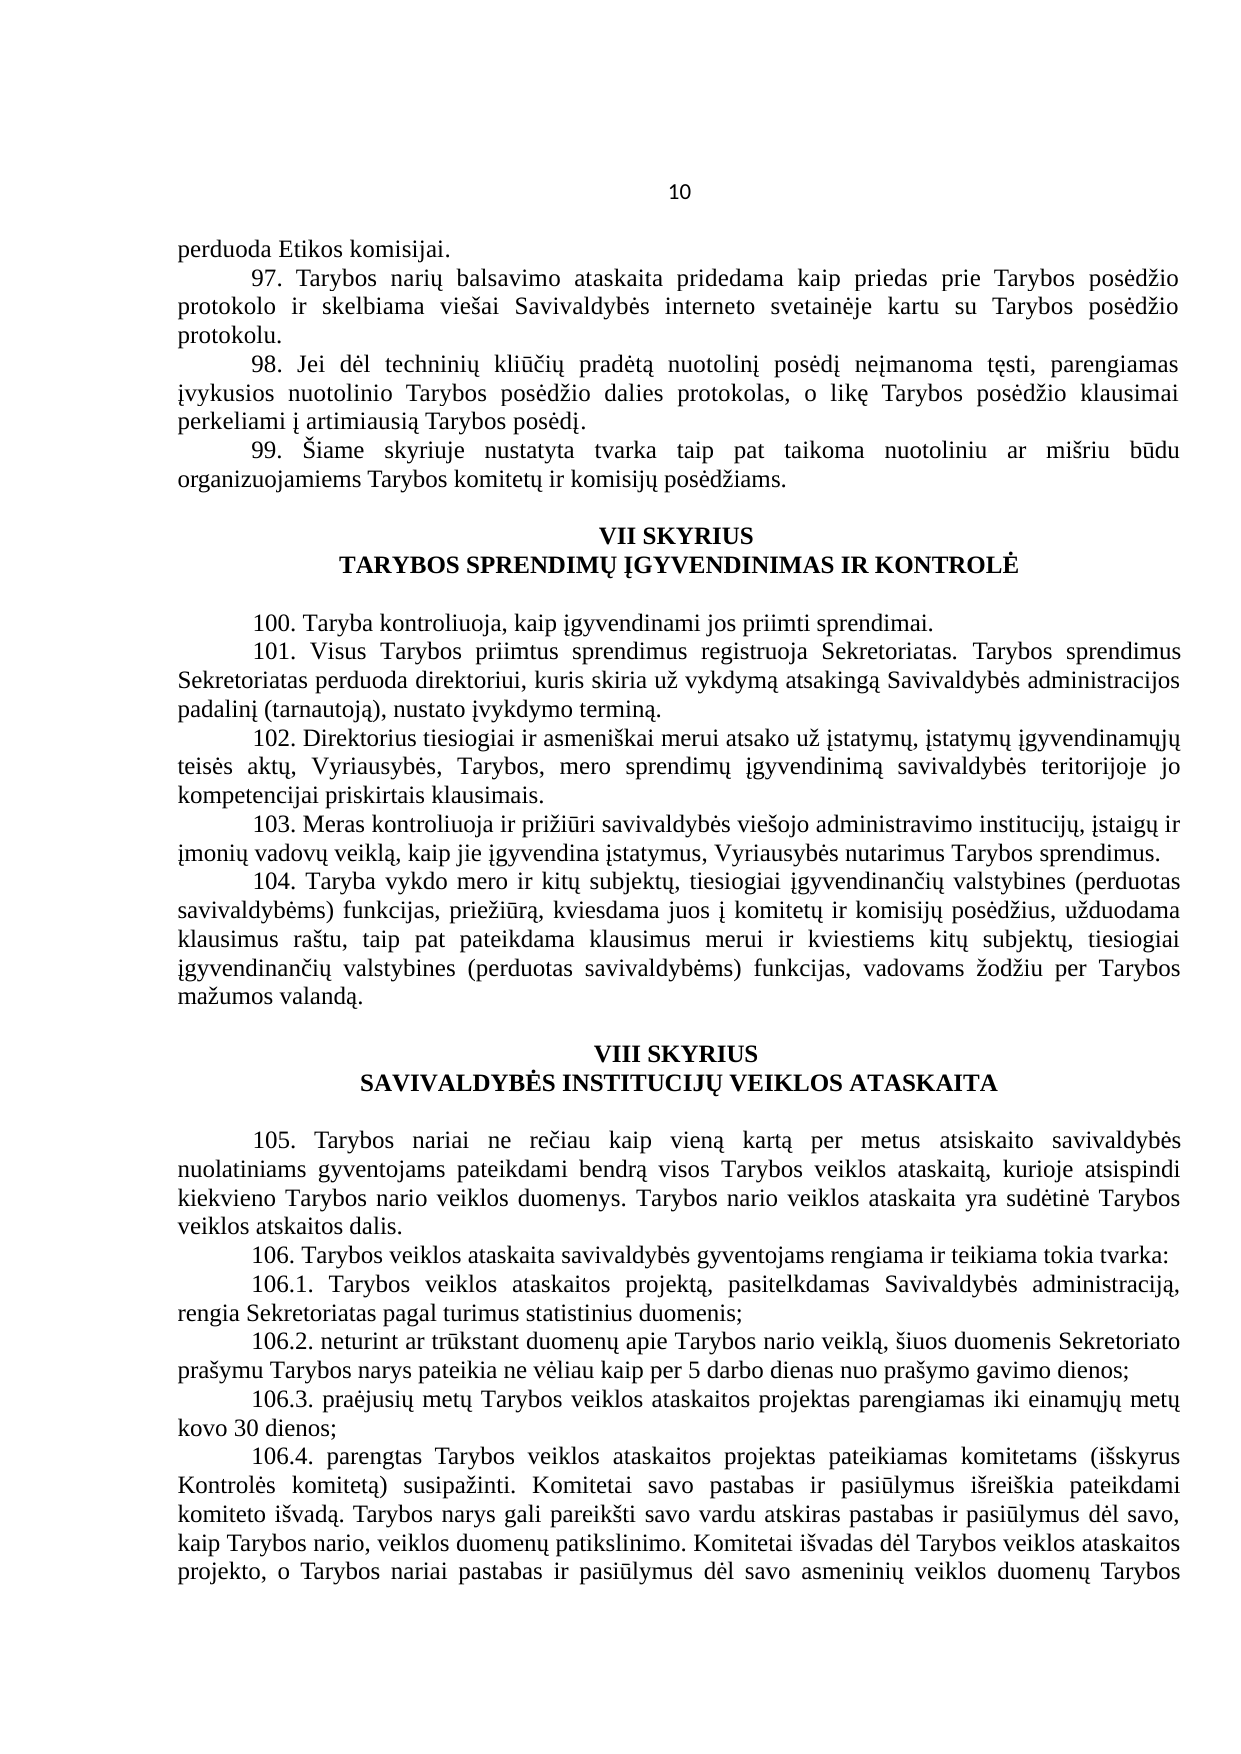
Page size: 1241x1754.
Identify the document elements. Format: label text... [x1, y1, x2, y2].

text 106.1. Tarybos veiklos ataskaitos projektą, pasitelkdamas Savivaldybės administraciją, rengia Sekretoriatas pagal turimus statistinius duomenis; [177, 1269, 1181, 1326]
text 106.3. praėjusių metų Tarybos veiklos ataskaitos projektas parengiamas iki einamųjų metų kovo 30 dienos; [177, 1384, 1181, 1441]
text 106. Tarybos veiklos ataskaita savivaldybės gyventojams rengiama ir teikiama tokia tvarka: [177, 1240, 1181, 1269]
text 106.4. parengtas Tarybos veiklos ataskaitos projektas pateikiamas komitetams (išskyrus Kontrolės komitetą) susipažinti. Komitetai savo pastabas ir pasiūlymus išreiškia pateikdami komiteto išvadą. Tarybos narys gali pareikšti savo vardu atskiras pastabas ir pasiūlymus dėl savo, kaip Tarybos nario, veiklos duomenų patikslinimo. Komitetai išvadas dėl Tarybos veiklos ataskaitos projekto, o Tarybos nariai pastabas ir pasiūlymus dėl savo asmeninių veiklos duomenų Tarybos [177, 1441, 1181, 1585]
text SAVIVALDYBĖS INSTITUCIJŲ VEIKLOS ATASKAITA [177, 1068, 1181, 1096]
text 103. Meras kontroliuoja ir prižiūri savivaldybės viešojo administravimo institucijų, įstaigų ir įmonių vadovų veiklą, kaip jie įgyvendina įstatymus, Vyriausybės nutarimus Tarybos sprendimus. [177, 809, 1181, 866]
text 105. Tarybos nariai ne rečiau kaip vieną kartą per metus atsiskaito savivaldybės nuolatiniams gyventojams pateikdami bendrą visos Tarybos veiklos ataskaitą, kurioje atsispindi kiekvieno Tarybos nario veiklos duomenys. Tarybos nario veiklos ataskaita yra sudėtinė Tarybos veiklos atskaitos dalis. [177, 1125, 1181, 1240]
text 97. Tarybos narių balsavimo ataskaita pridedama kaip priedas prie Tarybos posėdžio protokolo ir skelbiama viešai Savivaldybės interneto svetainėje kartu su Tarybos posėdžio protokolu. [177, 263, 1181, 349]
text 101. Visus Tarybos priimtus sprendimus registruoja Sekretoriatas. Tarybos sprendimus Sekretoriatas perduoda direktoriui, kuris skiria už vykdymą atsakingą Savivaldybės administracijos padalinį (tarnautoją), nustato įvykdymo terminą. [177, 636, 1181, 723]
text 98. Jei dėl techninių kliūčių pradėtą nuotolinį posėdį neįmanoma tęsti, parengiamas įvykusios nuotolinio Tarybos posėdžio dalies protokolas, o likę Tarybos posėdžio klausimai perkeliami į artimiausią Tarybos posėdį. [177, 349, 1181, 435]
text 104. Taryba vykdo mero ir kitų subjektų, tiesiogiai įgyvendinančių valstybines (perduotas savivaldybėms) funkcijas, priežiūrą, kviesdama juos į komitetų ir komisijų posėdžius, užduodama klausimus raštu, taip pat pateikdama klausimus merui ir kviestiems kitų subjektų, tiesiogiai įgyvendinančių valstybines (perduotas savivaldybėms) funkcijas, vadovams žodžiu per Tarybos mažumos valandą. [177, 866, 1181, 1010]
text VIII skyrius [177, 1039, 1181, 1068]
text TARYBOS SPRENDIMŲ ĮGYVENDINIMAS IR KONTROLĖ [177, 550, 1181, 579]
text 106.2. neturint ar trūkstant duomenų apie Tarybos nario veiklą, šiuos duomenis Sekretoriato prašymu Tarybos narys pateikia ne vėliau kaip per 5 darbo dienas nuo prašymo gavimo dienos; [177, 1326, 1181, 1384]
text VII SKYRIUS [177, 521, 1181, 550]
text perduoda Etikos komisijai. [177, 234, 1181, 263]
text 102. Direktorius tiesiogiai ir asmeniškai merui atsako už įstatymų, įstatymų įgyvendinamųjų teisės aktų, Vyriausybės, Tarybos, mero sprendimų įgyvendinimą savivaldybės teritorijoje jo kompetencijai priskirtais klausimais. [177, 723, 1181, 809]
text 100. Taryba kontroliuoja, kaip įgyvendinami jos priimti sprendimai. [177, 608, 1181, 636]
text 99. Šiame skyriuje nustatyta tvarka taip pat taikoma nuotoliniu ar mišriu būdu organizuojamiems Tarybos komitetų ir komisijų posėdžiams. [177, 435, 1181, 493]
